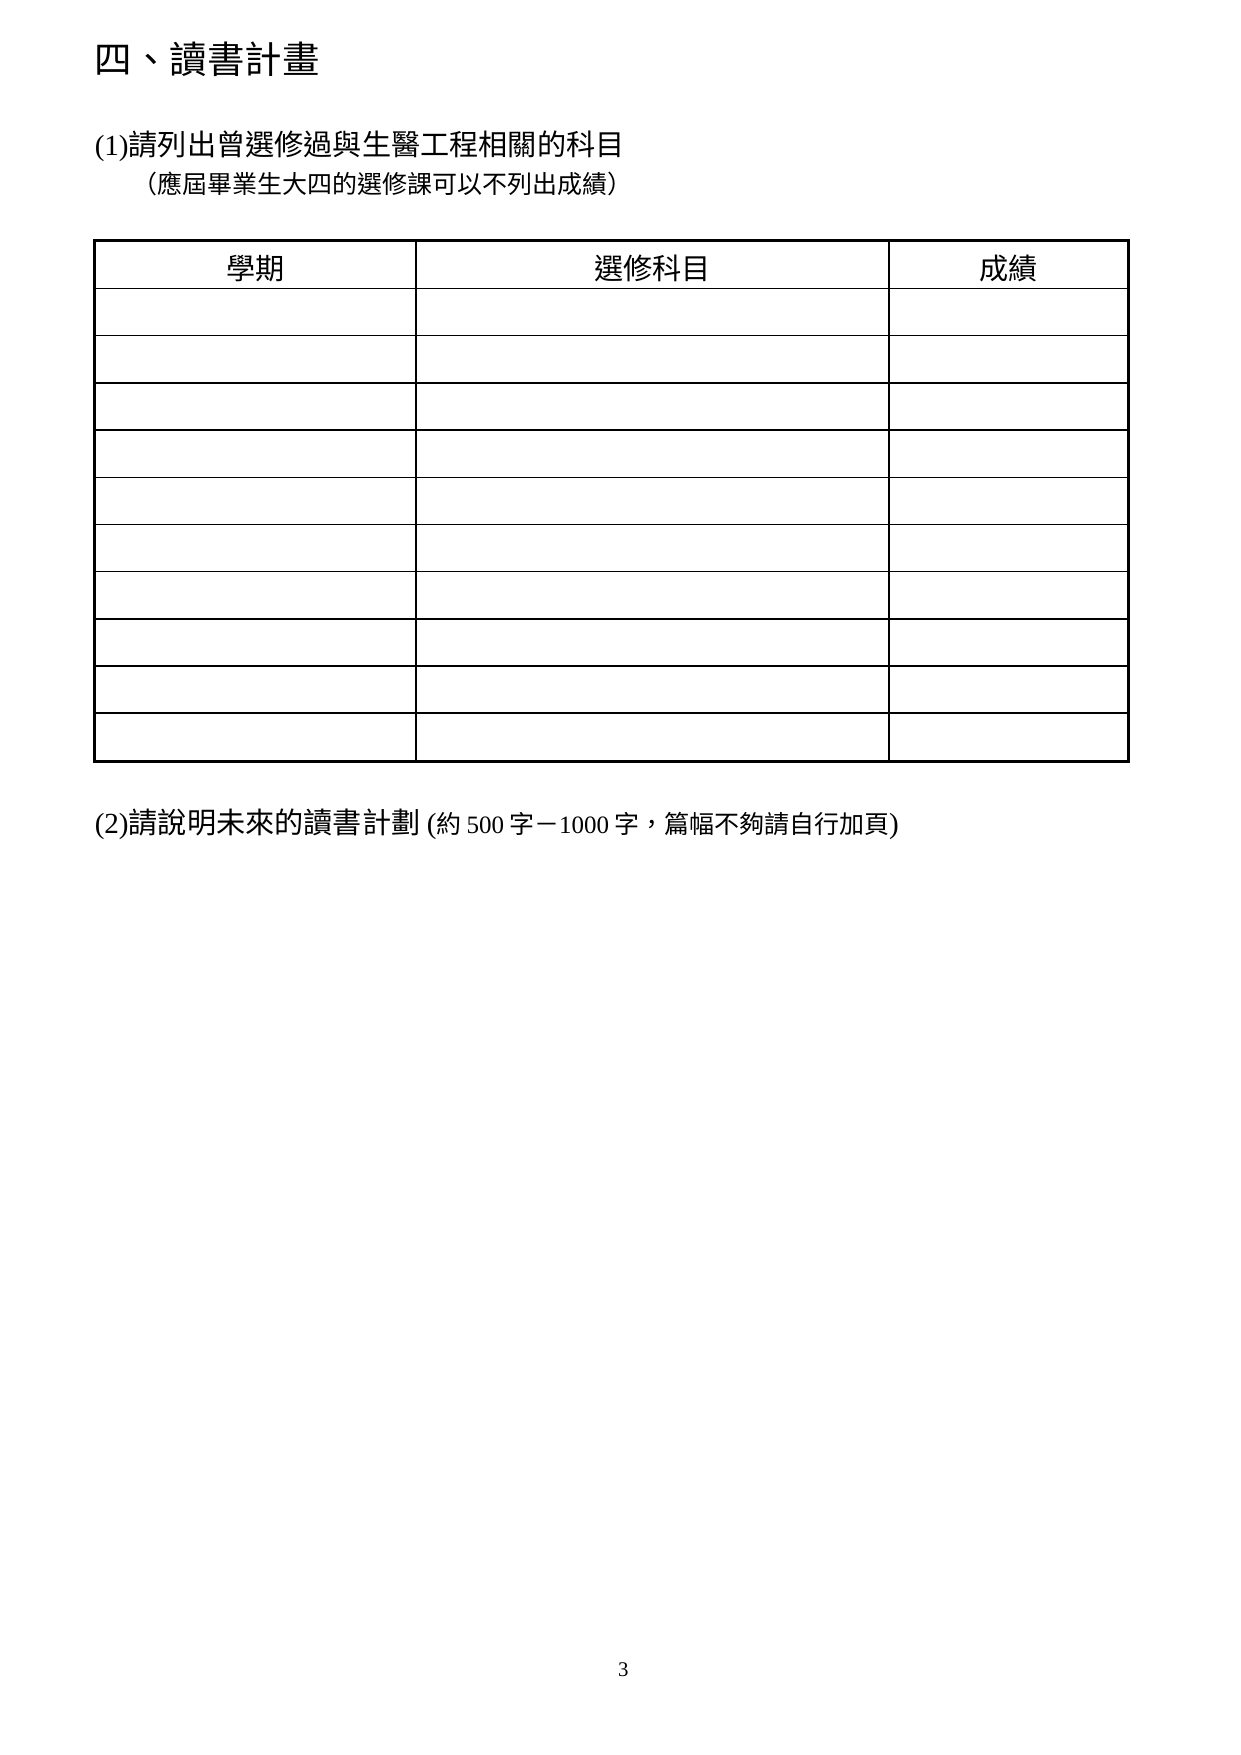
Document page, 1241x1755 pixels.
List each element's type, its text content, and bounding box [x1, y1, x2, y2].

table_cell [96, 336, 415, 382]
table_cell [96, 525, 415, 571]
table_cell [417, 478, 888, 523]
table_cell [96, 620, 415, 665]
table_cell [417, 384, 888, 429]
table_cell [890, 714, 1127, 759]
text (2)請說明未來的讀書計劃 (約500字－1000字，篇幅不夠請自行加頁) [94, 800, 1152, 842]
table_cell [417, 714, 888, 759]
table_cell [417, 289, 888, 335]
table_cell [96, 289, 415, 335]
table_cell [96, 384, 415, 429]
table_cell [96, 478, 415, 523]
table_cell [890, 572, 1127, 618]
table_cell [417, 336, 888, 382]
table_cell [417, 431, 888, 476]
table_cell [890, 289, 1127, 335]
table_header 選修科目 [417, 242, 888, 288]
table_cell [417, 525, 888, 571]
text 四、讀書計畫 [94, 29, 1152, 84]
table_cell [417, 572, 888, 618]
table_cell [96, 667, 415, 712]
table_cell [890, 525, 1127, 571]
table_cell [417, 667, 888, 712]
table_cell [890, 336, 1127, 382]
table_cell [890, 667, 1127, 712]
table_cell [96, 431, 415, 476]
table_cell [890, 478, 1127, 523]
table_header 成績 [890, 242, 1127, 288]
table_cell [890, 431, 1127, 476]
table_cell [890, 620, 1127, 665]
table_cell [96, 572, 415, 618]
table_cell [96, 714, 415, 759]
table_header 學期 [96, 242, 415, 288]
text (1)請列出曾選修過與生醫工程相關的科目 （應屆畢業生大四的選修課可以不列出成績） [94, 121, 1152, 201]
table_cell [890, 384, 1127, 429]
table_cell [417, 620, 888, 665]
